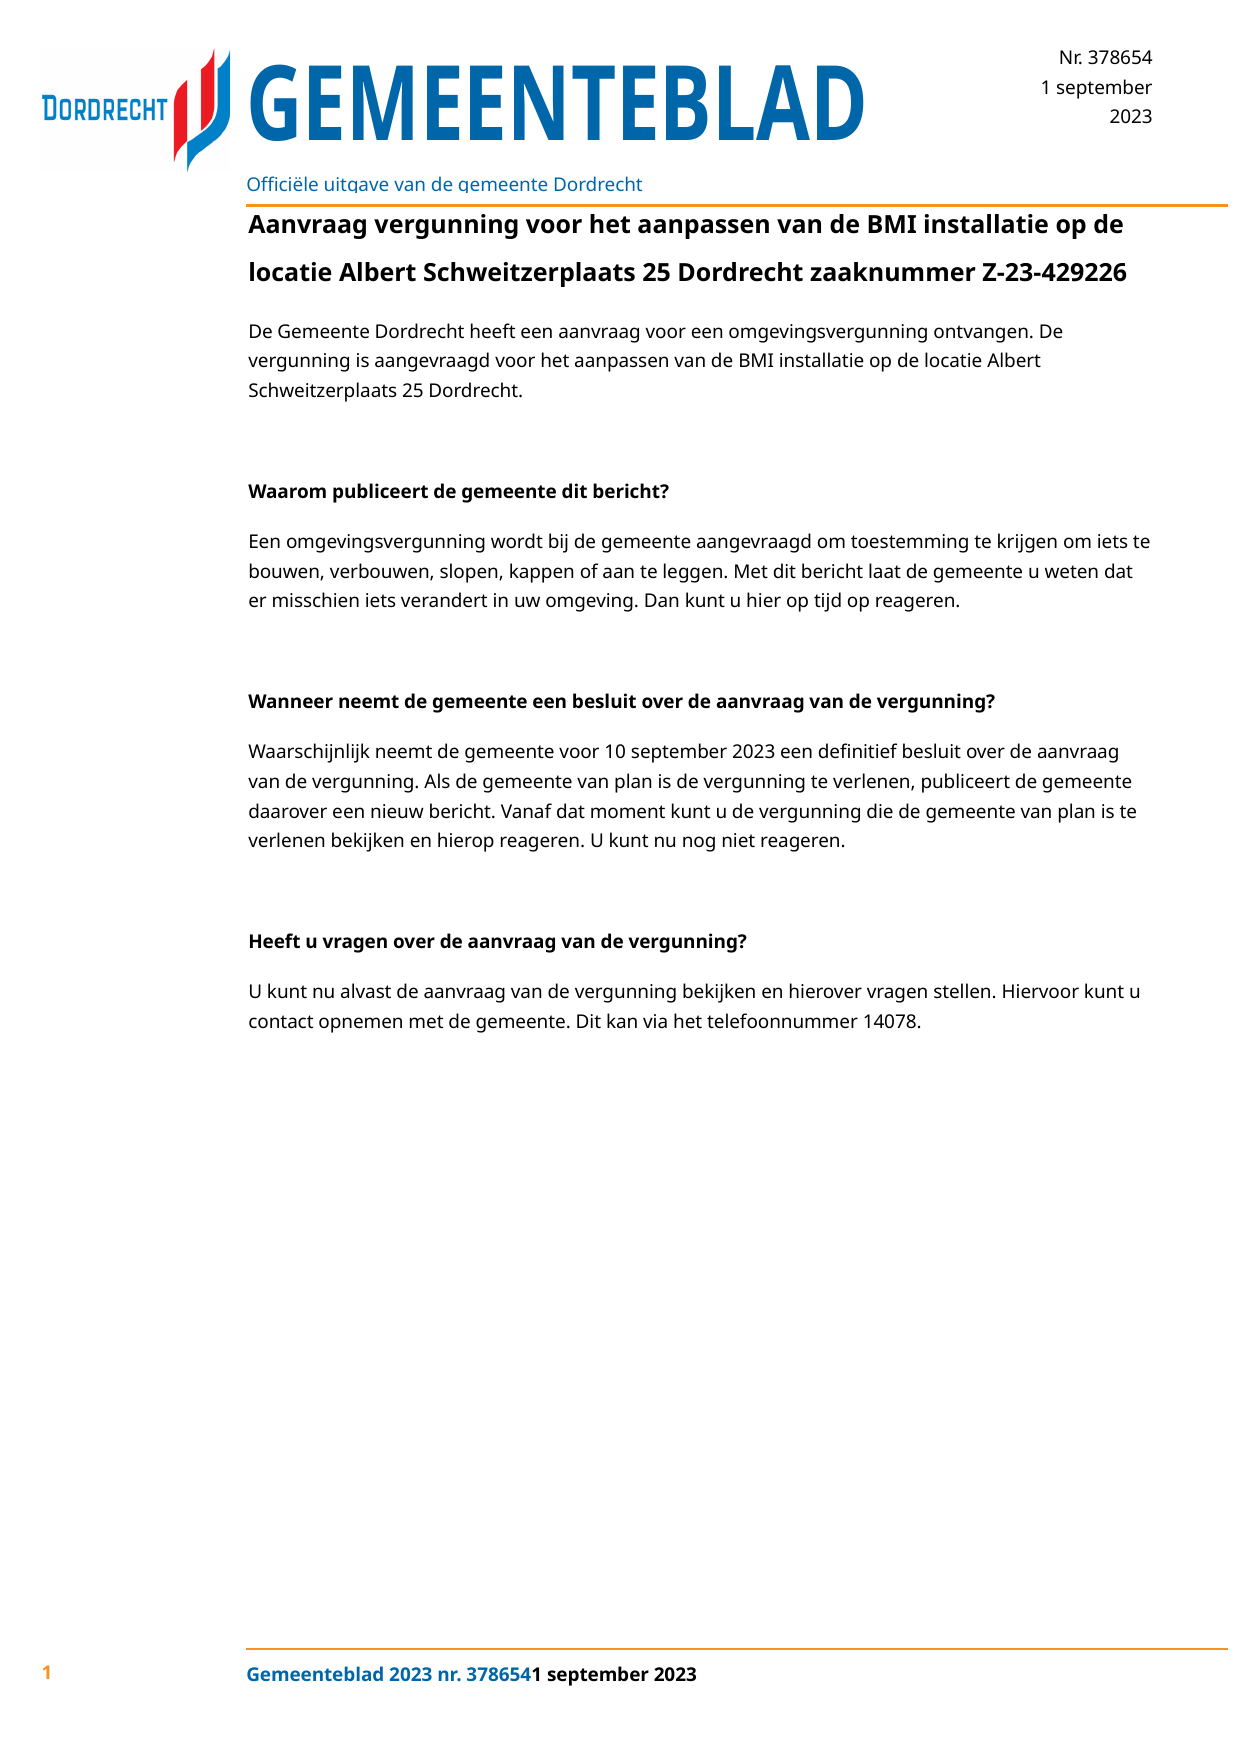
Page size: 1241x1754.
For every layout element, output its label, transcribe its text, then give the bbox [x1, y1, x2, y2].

text Een omgevingsvergunning wordt bij de gemeente aangevraagd om toestemming te krijgen om iets te bouwen, verbouwen, slopen, kappen of aan te leggen. Met dit bericht laat de gemeente u weten dat er misschien iets verandert in uw omgeving. Dan kunt u hier op tijd op reageren. [248, 528, 1152, 613]
picture [41, 47, 231, 172]
text Heeft u vragen over de aanvraag van de vergunning? [248, 928, 1152, 954]
text De Gemeente Dordrecht heeft een aanvraag voor een omgevingsvergunning ontvangen. De vergunning is aangevraagd voor het aanpassen van de BMI installatie op de locatie Albert Schweitzerplaats 25 Dordrecht. [248, 318, 1152, 403]
text Waarom publiceert de gemeente dit bericht? [248, 478, 1152, 504]
text Wanneer neemt de gemeente een besluit over de aanvraag van de vergunning? [248, 688, 1152, 714]
text Aanvraag vergunning voor het aanpassen van de BMI installatie op de locatie Albert Schweitzerplaats 25 Dordrecht zaaknummer Z-23-429226 [248, 207, 1152, 288]
text U kunt nu alvast de aanvraag van de vergunning bekijken en hierover vragen stellen. Hiervoor kunt u contact opnemen met de gemeente. Dit kan via het telefoonnummer 14078. [248, 979, 1152, 1034]
text Waarschijnlijk neemt de gemeente voor 10 september 2023 een definitief besluit over de aanvraag van de vergunning. Als de gemeente van plan is de vergunning te verlenen, publiceert de gemeente daarover een nieuw bericht. Vanaf dat moment kunt u de vergunning die de gemeente van plan is te verlenen bekijken en hierop reageren. U kunt nu nog niet reageren. [248, 739, 1152, 853]
